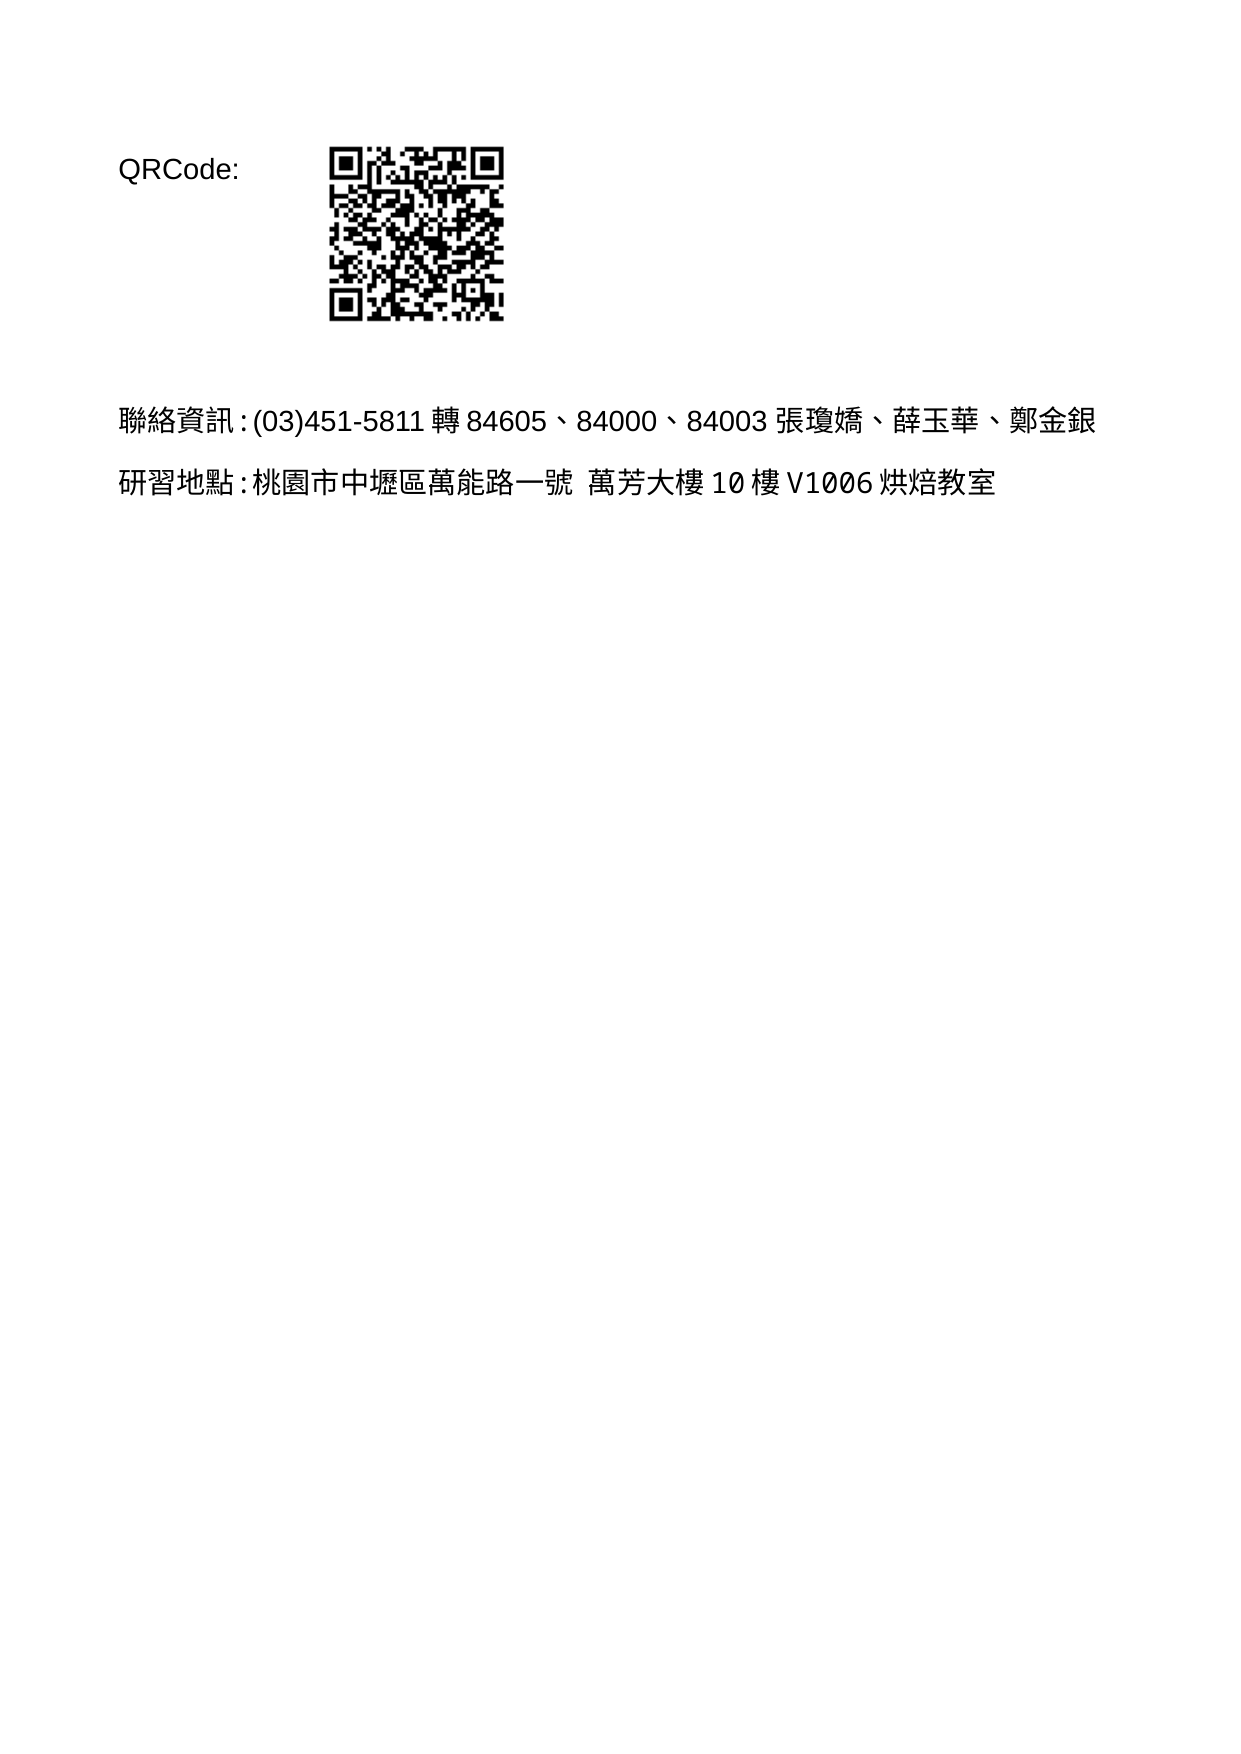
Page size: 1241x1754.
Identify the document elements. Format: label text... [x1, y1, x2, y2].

text QRCode: [118, 127, 1122, 189]
text 聯絡資訊:(03)451-5811轉84605、84000、84003 張瓊嬌、薛玉華、鄭金銀 [118, 377, 1122, 439]
text 研習地點:桃園市中壢區萬能路一號 萬芳大樓10樓V1006烘焙教室 [118, 439, 1122, 502]
